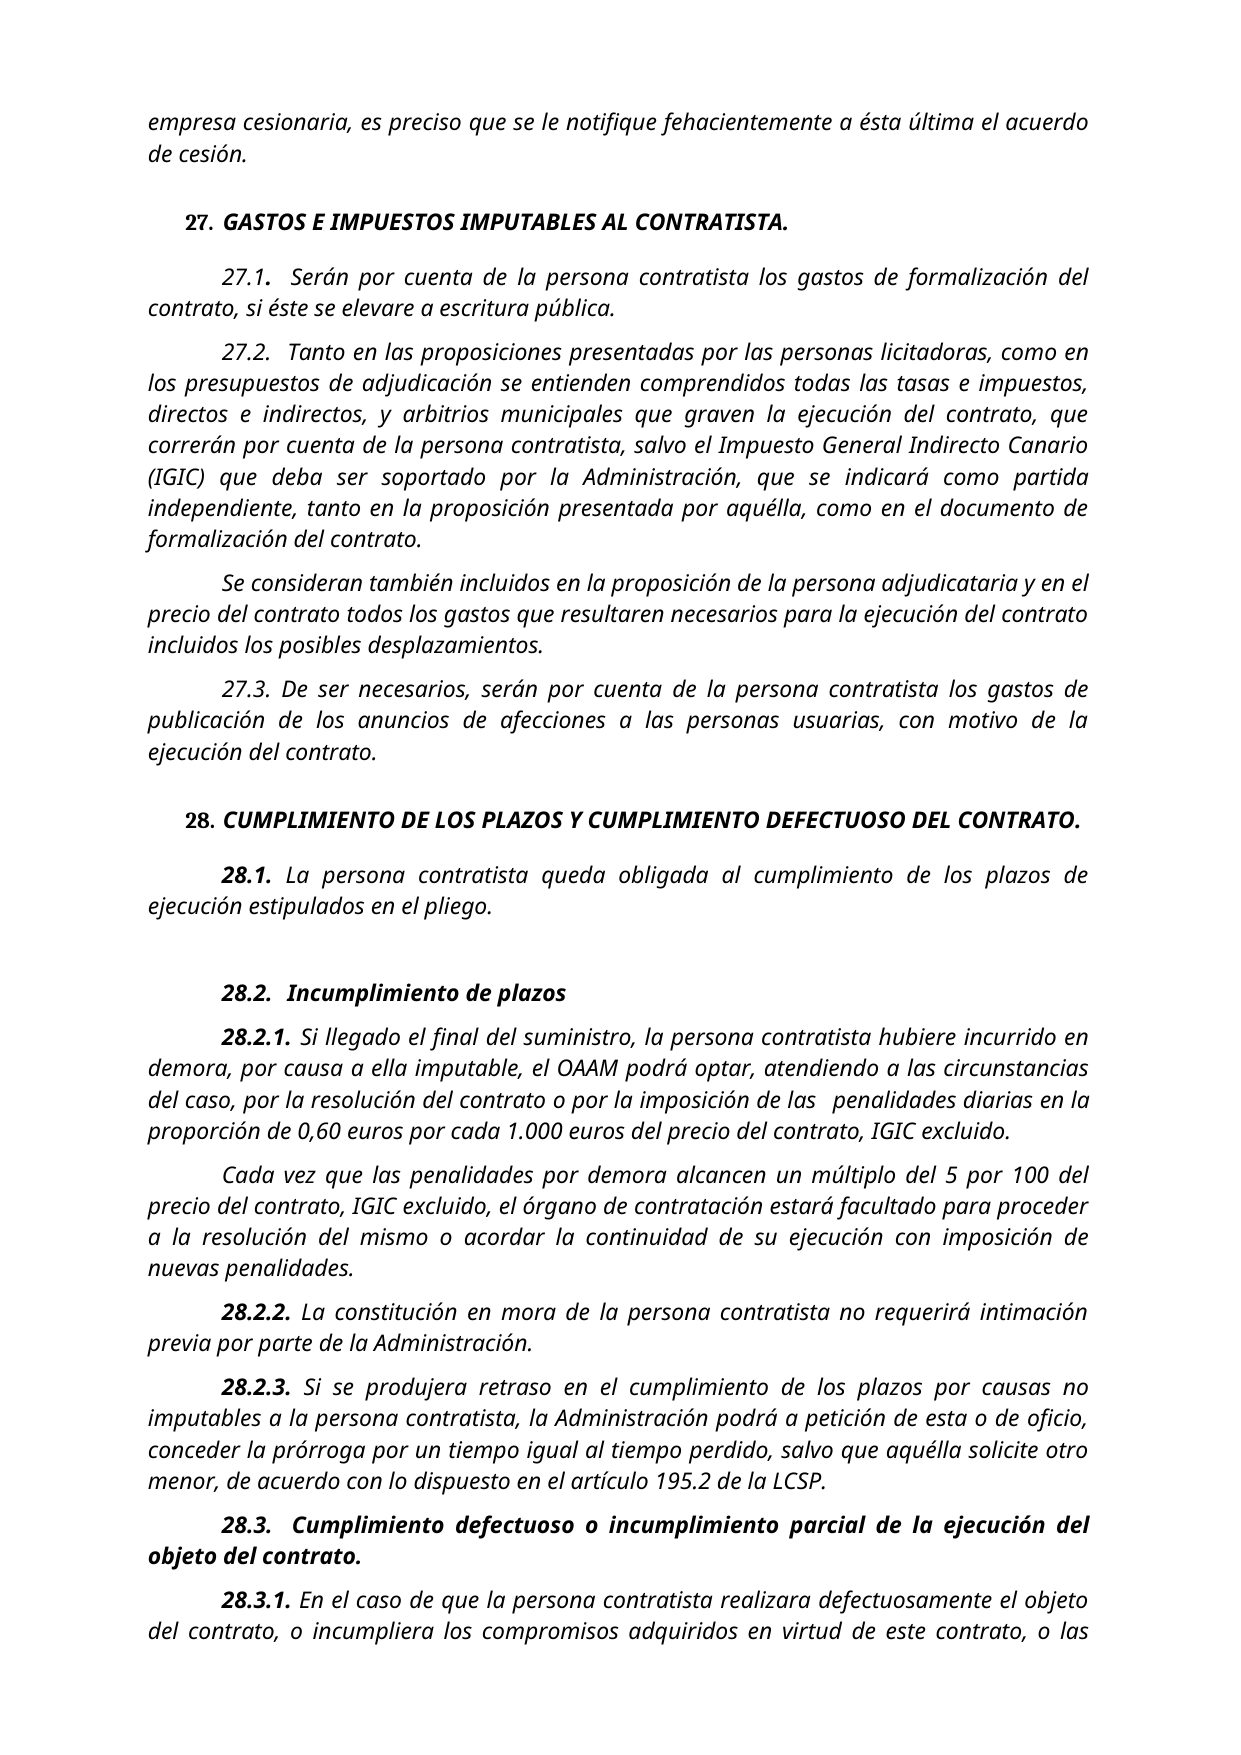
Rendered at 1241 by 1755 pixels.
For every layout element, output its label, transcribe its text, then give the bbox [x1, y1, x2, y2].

text 28.3. Cumplimiento defectuoso o incumplimiento parcial de la ejecución del objeto del contrato. [148, 1509, 1093, 1571]
text empresa cesionaria, es preciso que se le notifique fehacientemente a ésta última el acuerdo de cesión. [148, 106, 1093, 169]
text 28.3.1. En el caso de que la persona contratista realizara defectuosamente el objeto del contrato, o incumpliera los compromisos adquiridos en virtud de este contrato, o las [148, 1584, 1093, 1646]
text Cada vez que las penalidades por demora alcancen un múltiplo del 5 por 100 del precio del contrato, IGIC excluido, el órgano de contratación estará facultado para proceder a la resolución del mismo o acordar la continuidad de su ejecución con imposición de nuevas penalidades. [148, 1159, 1093, 1284]
text 27.1. Serán por cuenta de la persona contratista los gastos de formalización del contrato, si éste se elevare a escritura pública. [148, 261, 1093, 323]
text 28.2. Incumplimiento de plazos [148, 977, 1093, 1009]
text 28.1. La persona contratista queda obligada al cumplimiento de los plazos de ejecución estipulados en el pliego. [148, 859, 1093, 921]
text 28.2.2. La constitución en mora de la persona contratista no requerirá intimación previa por parte de la Administración. [148, 1296, 1093, 1359]
text 28.2.3. Si se produjera retraso en el cumplimiento de los plazos por causas no imputables a la persona contratista, la Administración podrá a petición de esta o de oficio, conceder la prórroga por un tiempo igual al tiempo perdido, salvo que aquélla solicite otro menor, de acuerdo con lo dispuesto en el artículo 195.2 de la LCSP. [148, 1371, 1093, 1496]
text 27.3. De ser necesarios, serán por cuenta de la persona contratista los gastos de publicación de los anuncios de afecciones a las personas usuarias, con motivo de la ejecución del contrato. [148, 673, 1093, 767]
text 28.2.1. Si llegado el final del suministro, la persona contratista hubiere incurrido en demora, por causa a ella imputable, el OAAM podrá optar, atendiendo a las circunstancias del caso, por la resolución del contrato o por la imposición de las penalidades diarias en la proporción de 0,60 euros por cada 1.000 euros del precio del contrato, IGIC excluido. [148, 1021, 1093, 1146]
list GASTOS E IMPUESTOS IMPUTABLES AL CONTRATISTA. [185, 206, 1093, 238]
list CUMPLIMIENTO DE LOS PLAZOS Y CUMPLIMIENTO DEFECTUOSO DEL CONTRATO. [185, 804, 1093, 836]
text Se consideran también incluidos en la proposición de la persona adjudicataria y en el precio del contrato todos los gastos que resultaren necesarios para la ejecución del contrato incluidos los posibles desplazamientos. [148, 567, 1093, 661]
text 27.2. Tanto en las proposiciones presentadas por las personas licitadoras, como en los presupuestos de adjudicación se entienden comprendidos todas las tasas e impuestos, directos e indirectos, y arbitrios municipales que graven la ejecución del contrato, que correrán por cuenta de la persona contratista, salvo el Impuesto General Indirecto Canario (IGIC) que deba ser soportado por la Administración, que se indicará como partida independiente, tanto en la proposición presentada por aquélla, como en el documento de formalización del contrato. [148, 336, 1093, 554]
